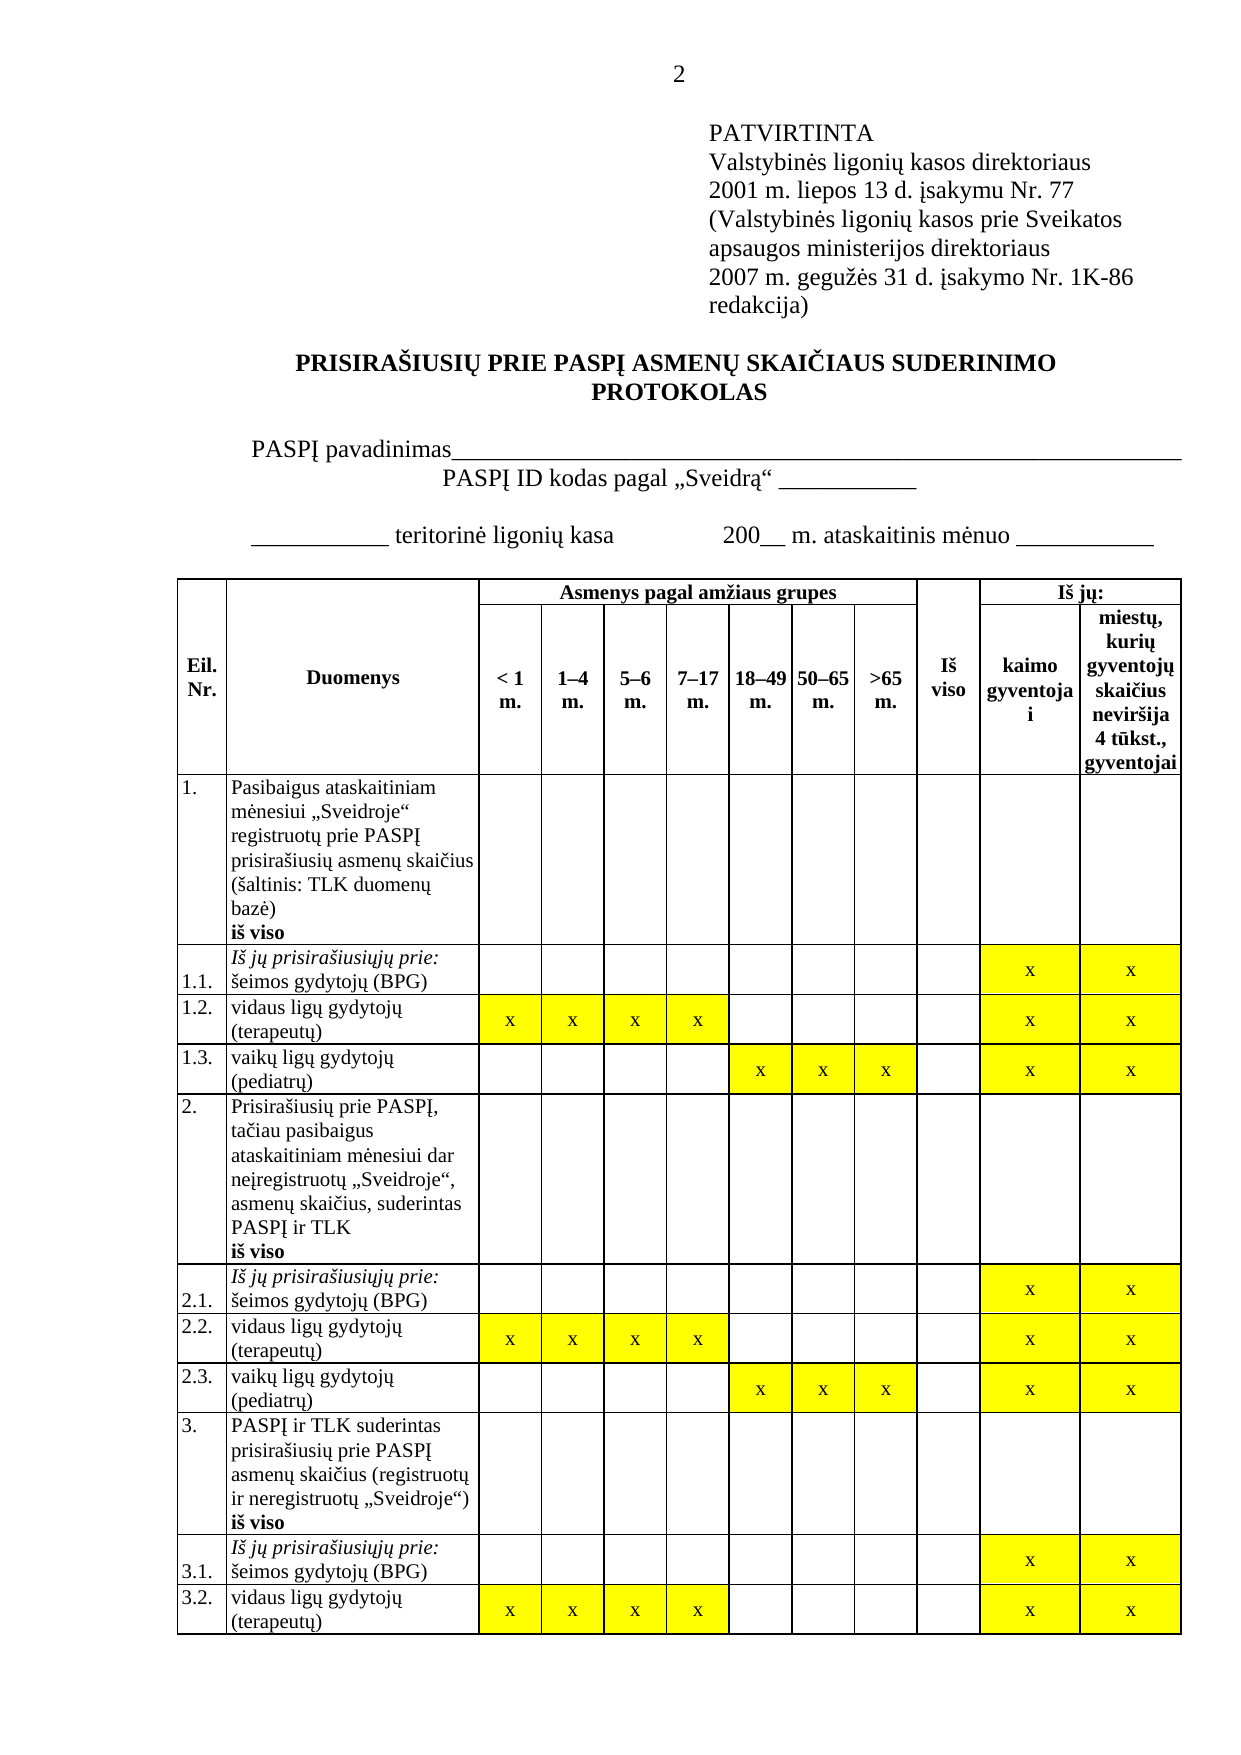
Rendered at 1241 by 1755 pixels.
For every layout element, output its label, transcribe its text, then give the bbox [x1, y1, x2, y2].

table_cell [793, 1095, 854, 1263]
table_header Eil. Nr. [178, 580, 226, 774]
table_cell [542, 1364, 603, 1412]
table_cell 1. [178, 775, 226, 944]
table_cell 3.1. [178, 1535, 226, 1583]
table_cell Iš jų prisirašiusiųjų prie: šeimos gydytojų (BPG) [227, 945, 478, 993]
table_cell [855, 945, 916, 993]
table_cell x [480, 1585, 541, 1633]
table_cell x [605, 1314, 666, 1362]
table_cell 5–6 m. [605, 605, 666, 774]
table_cell Iš jų prisirašiusiųjų prie: šeimos gydytojų (BPG) [227, 1535, 478, 1583]
table_cell 2.1. [178, 1265, 226, 1312]
table_cell [918, 775, 979, 944]
table_cell x [981, 1364, 1079, 1412]
table_cell vidaus ligų gydytojų (terapeutų) [227, 1585, 478, 1633]
table_cell [730, 1314, 791, 1362]
table_cell Iš jų prisirašiusiųjų prie: šeimos gydytojų (BPG) [227, 1265, 478, 1312]
table_cell [855, 1413, 916, 1534]
table_cell x [1081, 1535, 1180, 1583]
table_cell [605, 775, 666, 944]
table_cell 7–17 m. [667, 605, 728, 774]
table_cell x [730, 1364, 791, 1412]
table_cell [605, 1265, 666, 1312]
table_cell x [480, 995, 541, 1043]
text PRISIRAŠIUSIŲ PRIE PASPĮ ASMENŲ SKAIČIAUS SUDERINIMO PROTOKOLAS [177, 348, 1181, 406]
table_cell >65 m. [855, 605, 916, 774]
table_cell [918, 1095, 979, 1263]
table_cell [542, 945, 603, 993]
table_cell x [1081, 1364, 1180, 1412]
table_cell [480, 1535, 541, 1583]
table_cell x [605, 1585, 666, 1633]
table_cell x [981, 1265, 1079, 1312]
table_cell 2.2. [178, 1314, 226, 1362]
table_cell x [1081, 1265, 1180, 1312]
table_cell x [981, 1045, 1079, 1093]
table_cell x [730, 1045, 791, 1093]
table_cell [667, 1535, 728, 1583]
table_cell [981, 775, 1079, 944]
table_cell [730, 1585, 791, 1633]
table_cell [667, 775, 728, 944]
table_cell 18–49 m. [730, 605, 791, 774]
table_cell [605, 1535, 666, 1583]
table_cell [1081, 775, 1180, 944]
table_cell 2.3. [178, 1364, 226, 1412]
table_cell [855, 995, 916, 1043]
table_cell x [605, 995, 666, 1043]
table_cell [605, 1413, 666, 1534]
table_cell [730, 775, 791, 944]
table_cell x [1081, 995, 1180, 1043]
table_cell vaikų ligų gydytojų (pediatrų) [227, 1045, 478, 1093]
table_cell 1.3. [178, 1045, 226, 1093]
table_cell [667, 1045, 728, 1093]
table_cell 50–65 m. [793, 605, 854, 774]
table_cell [480, 1265, 541, 1312]
table_cell [918, 1265, 979, 1312]
table_cell [918, 1364, 979, 1412]
text 2007 m. gegužės 31 d. įsakymo Nr. 1K-86 [177, 262, 1181, 291]
text ___________ teritorinė ligonių kasa 200__ m. ataskaitinis mėnuo ___________ [177, 521, 1181, 549]
table_cell x [981, 1585, 1079, 1633]
table_cell vidaus ligų gydytojų (terapeutų) [227, 1314, 478, 1362]
table_cell [667, 1265, 728, 1312]
text redakcija) [177, 291, 1181, 319]
table_cell x [1081, 945, 1180, 993]
table_cell x [1081, 1045, 1180, 1093]
table_cell x [480, 1314, 541, 1362]
table_cell [605, 945, 666, 993]
table_cell [855, 1585, 916, 1633]
table_cell [480, 1413, 541, 1534]
table_cell < 1 m. [480, 605, 541, 774]
table_cell [605, 1045, 666, 1093]
table_cell [542, 1265, 603, 1312]
table_cell [1081, 1413, 1180, 1534]
table_cell miestų, kurių gyventojų skaičius neviršija 4 tūkst., gyventojai [1081, 605, 1180, 774]
table_cell [605, 1364, 666, 1412]
table_cell PASPĮ ir TLK suderintas prisirašiusių prie PASPĮ asmenų skaičius (registruotų ir neregistruotų „Sveidroje“) iš viso [227, 1413, 478, 1534]
table_cell [542, 1535, 603, 1583]
table_cell x [981, 945, 1079, 993]
table_cell 2. [178, 1095, 226, 1263]
table_cell [918, 1535, 979, 1583]
table_cell [918, 1314, 979, 1362]
table_cell Prisirašiusių prie PASPĮ, tačiau pasibaigus ataskaitiniam mėnesiui dar neįregistruotų „Sveidroje“, asmenų skaičius, suderintas PASPĮ ir TLK iš viso [227, 1095, 478, 1263]
table_cell [855, 1095, 916, 1263]
table_cell [793, 995, 854, 1043]
table_cell vidaus ligų gydytojų (terapeutų) [227, 995, 478, 1043]
table_cell [667, 1413, 728, 1534]
table_header Asmenys pagal amžiaus grupes [480, 580, 916, 604]
table_cell [855, 775, 916, 944]
table_cell [793, 1265, 854, 1312]
table_cell x [542, 1585, 603, 1633]
table_cell [918, 945, 979, 993]
table_cell [855, 1314, 916, 1362]
table_cell [981, 1413, 1079, 1534]
table_cell x [667, 1314, 728, 1362]
text PATVIRTINTA [709, 118, 1181, 147]
table_cell [480, 945, 541, 993]
table_cell [793, 1413, 854, 1534]
table_cell x [667, 995, 728, 1043]
table_cell Pasibaigus ataskaitiniam mėnesiui „Sveidroje“ registruotų prie PASPĮ prisirašiusių asmenų skaičius (šaltinis: TLK duomenų bazė) iš viso [227, 775, 478, 944]
table_cell [730, 1095, 791, 1263]
table_cell [1081, 1095, 1180, 1263]
table_cell 1–4 m. [542, 605, 603, 774]
table_cell [480, 1364, 541, 1412]
table_cell [730, 1265, 791, 1312]
table_cell x [981, 1535, 1079, 1583]
table_cell [730, 1535, 791, 1583]
table_cell [480, 1095, 541, 1263]
table_cell kaimo gyventojai [981, 605, 1079, 774]
table_header Duomenys [227, 580, 478, 774]
table_cell x [542, 1314, 603, 1362]
table_cell 3.2. [178, 1585, 226, 1633]
table_cell [793, 775, 854, 944]
table_cell [793, 1535, 854, 1583]
table_cell [480, 775, 541, 944]
table_cell [793, 945, 854, 993]
table_cell x [667, 1585, 728, 1633]
table_cell [918, 1585, 979, 1633]
table_cell x [855, 1045, 916, 1093]
table_cell [918, 1413, 979, 1534]
text apsaugos ministerijos direktoriaus [177, 233, 1181, 262]
table_cell [667, 1095, 728, 1263]
table_cell x [1081, 1585, 1180, 1633]
table_cell [667, 1364, 728, 1412]
table_cell vaikų ligų gydytojų (pediatrų) [227, 1364, 478, 1412]
table_header Iš jų: [981, 580, 1180, 604]
table_cell 1.2. [178, 995, 226, 1043]
table_cell [542, 1095, 603, 1263]
table_cell [981, 1095, 1079, 1263]
text PASPĮ ID kodas pagal „Sveidrą“ ___________ [177, 463, 1181, 492]
table_cell [480, 1045, 541, 1093]
table_cell [542, 1413, 603, 1534]
table_cell [793, 1314, 854, 1362]
table_cell x [855, 1364, 916, 1412]
table_cell x [793, 1364, 854, 1412]
table_cell [730, 1413, 791, 1534]
table_cell x [793, 1045, 854, 1093]
table_cell [918, 1045, 979, 1093]
table_cell [918, 995, 979, 1043]
table_cell 1.1. [178, 945, 226, 993]
table_cell [667, 945, 728, 993]
table_cell [855, 1535, 916, 1583]
table_cell 3. [178, 1413, 226, 1534]
text PASPĮ pavadinimas [177, 434, 1181, 463]
table_cell [542, 775, 603, 944]
table_cell [730, 995, 791, 1043]
table_cell x [542, 995, 603, 1043]
table_cell [730, 945, 791, 993]
table_cell [855, 1265, 916, 1312]
text 2001 m. liepos 13 d. įsakymu Nr. 77 [177, 176, 1181, 204]
text (Valstybinės ligonių kasos prie Sveikatos [177, 204, 1181, 233]
table_header Iš viso [918, 580, 979, 774]
table_cell x [981, 1314, 1079, 1362]
table_cell x [1081, 1314, 1180, 1362]
table_cell [793, 1585, 854, 1633]
table_cell [542, 1045, 603, 1093]
table_cell x [981, 995, 1079, 1043]
table_cell [605, 1095, 666, 1263]
text Valstybinės ligonių kasos direktoriaus [177, 147, 1181, 176]
